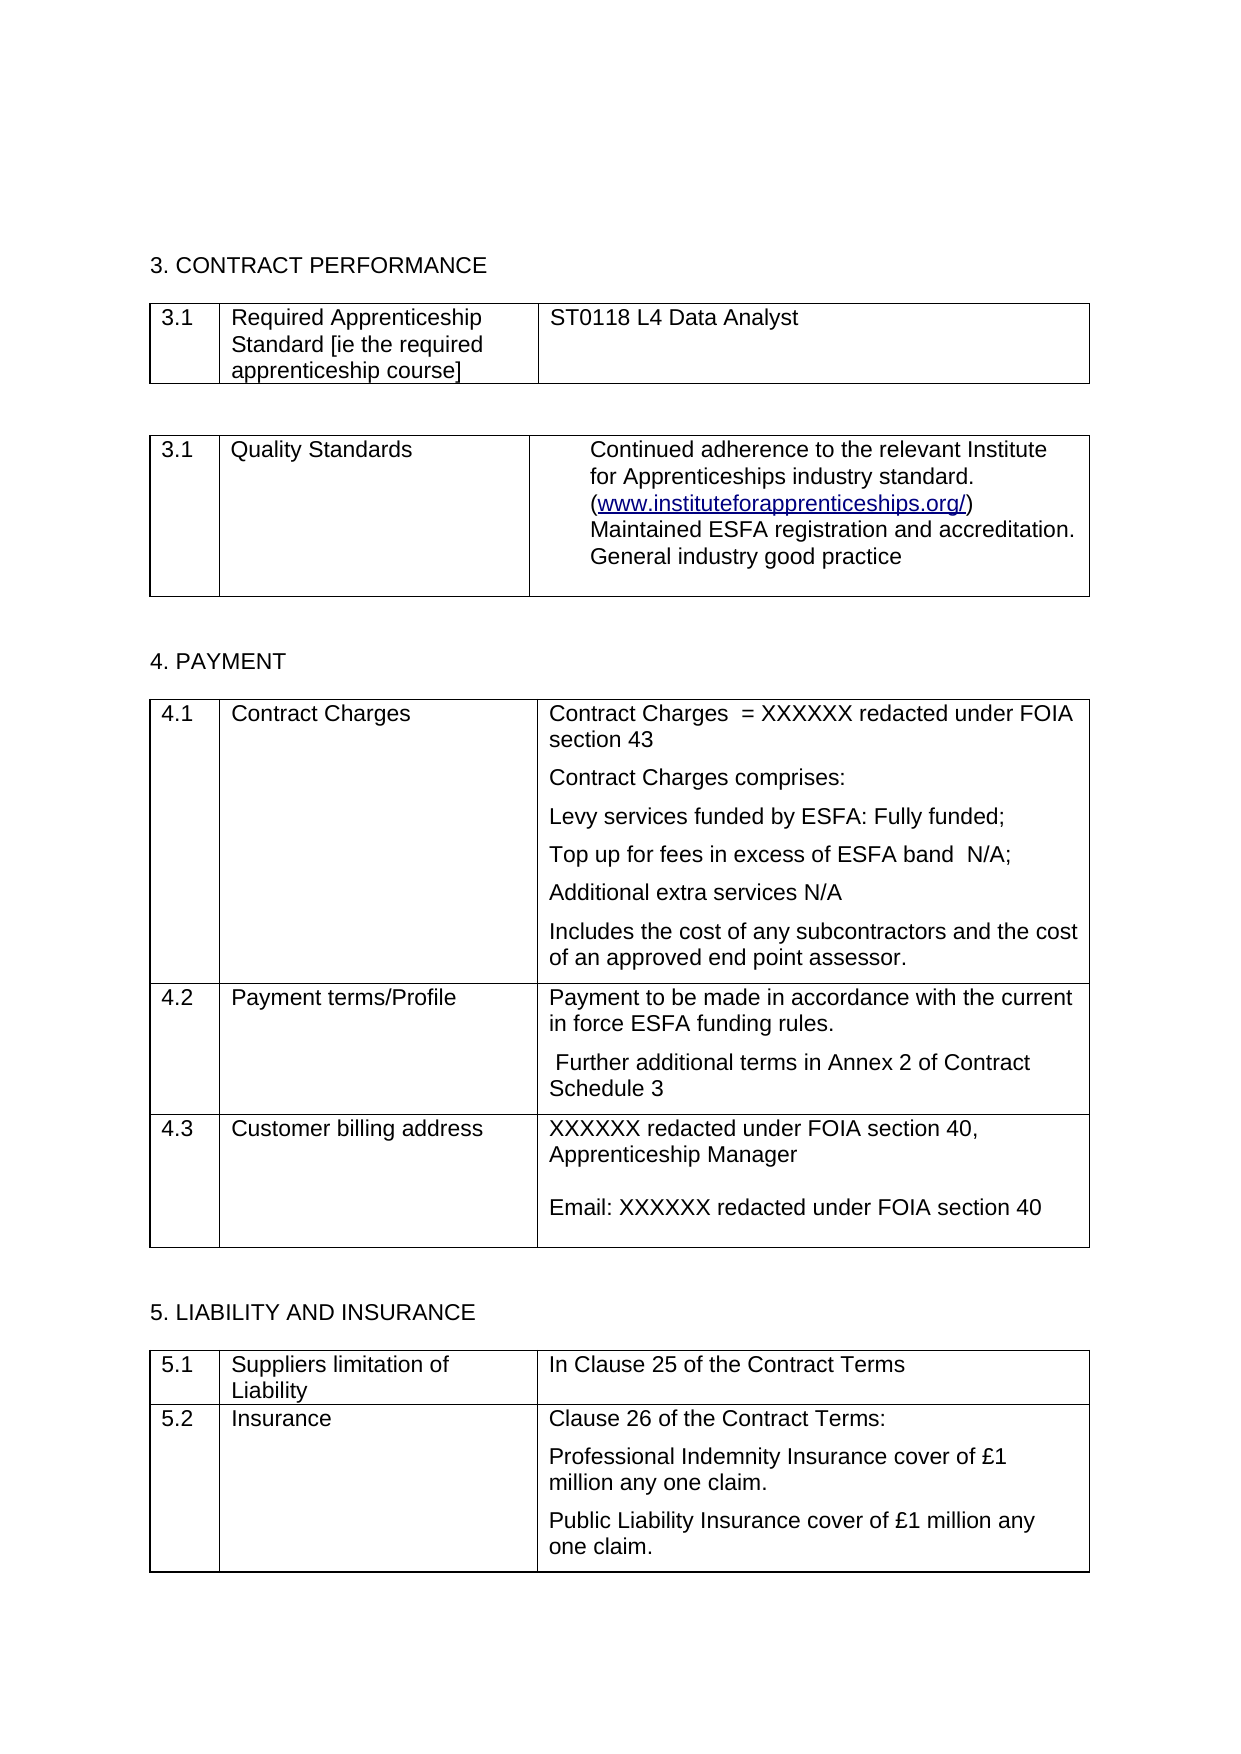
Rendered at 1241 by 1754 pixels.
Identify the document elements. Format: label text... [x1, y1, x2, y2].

text 3. CONTRACT PERFORMANCE [150, 252, 1090, 278]
table_cell Insurance [220, 1405, 537, 1571]
table_cell Clause 26 of the Contract Terms: Professional Indemnity Insurance cover of £1 million any one claim. Public Liability Insurance cover of £1 million any one claim. [538, 1405, 1089, 1571]
table_header Suppliers limitation of Liability [220, 1351, 537, 1403]
table_cell 5.2 [151, 1405, 219, 1571]
table_header 4.1 [151, 700, 219, 982]
table_header In Clause 25 of the Contract Terms [538, 1351, 1089, 1403]
table_header Required Apprenticeship Standard [ie the required apprenticeship course] [220, 304, 538, 383]
table_header 3.1 [151, 304, 219, 383]
text 4. PAYMENT [150, 648, 1090, 674]
table_header ST0118 L4 Data Analyst [539, 304, 1089, 383]
table_header 3.1 [151, 436, 219, 596]
table_cell Payment to be made in accordance with the current in force ESFA funding rules. Further additional terms in Annex 2 of Contract Schedule 3 [538, 984, 1089, 1114]
table_header Quality Standards [220, 436, 529, 596]
table_header 5.1 [151, 1351, 219, 1403]
table_header Continued adherence to the relevant Institute for Apprenticeships industry standard. (www.instituteforapprenticeships.org/) Maintained ESFA registration and accreditation. General industry good practice [530, 436, 1089, 596]
table_header Contract Charges [220, 700, 537, 982]
table_cell 4.2 [151, 984, 219, 1114]
table_header Contract Charges = XXXXXX redacted under FOIA section 43 Contract Charges comprises: Levy services funded by ESFA: Fully funded; Top up for fees in excess of ESFA band N/A; Additional extra services N/A Includes the cost of any subcontractors and the cost of an approved end point assessor. [538, 700, 1089, 982]
table_cell XXXXXX redacted under FOIA section 40, Apprenticeship Manager Email: XXXXXX redacted under FOIA section 40 [538, 1115, 1089, 1247]
table_cell Payment terms/Profile [220, 984, 537, 1114]
text 5. LIABILITY AND INSURANCE [150, 1299, 1090, 1325]
table_cell Customer billing address [220, 1115, 537, 1247]
table_cell 4.3 [151, 1115, 219, 1247]
